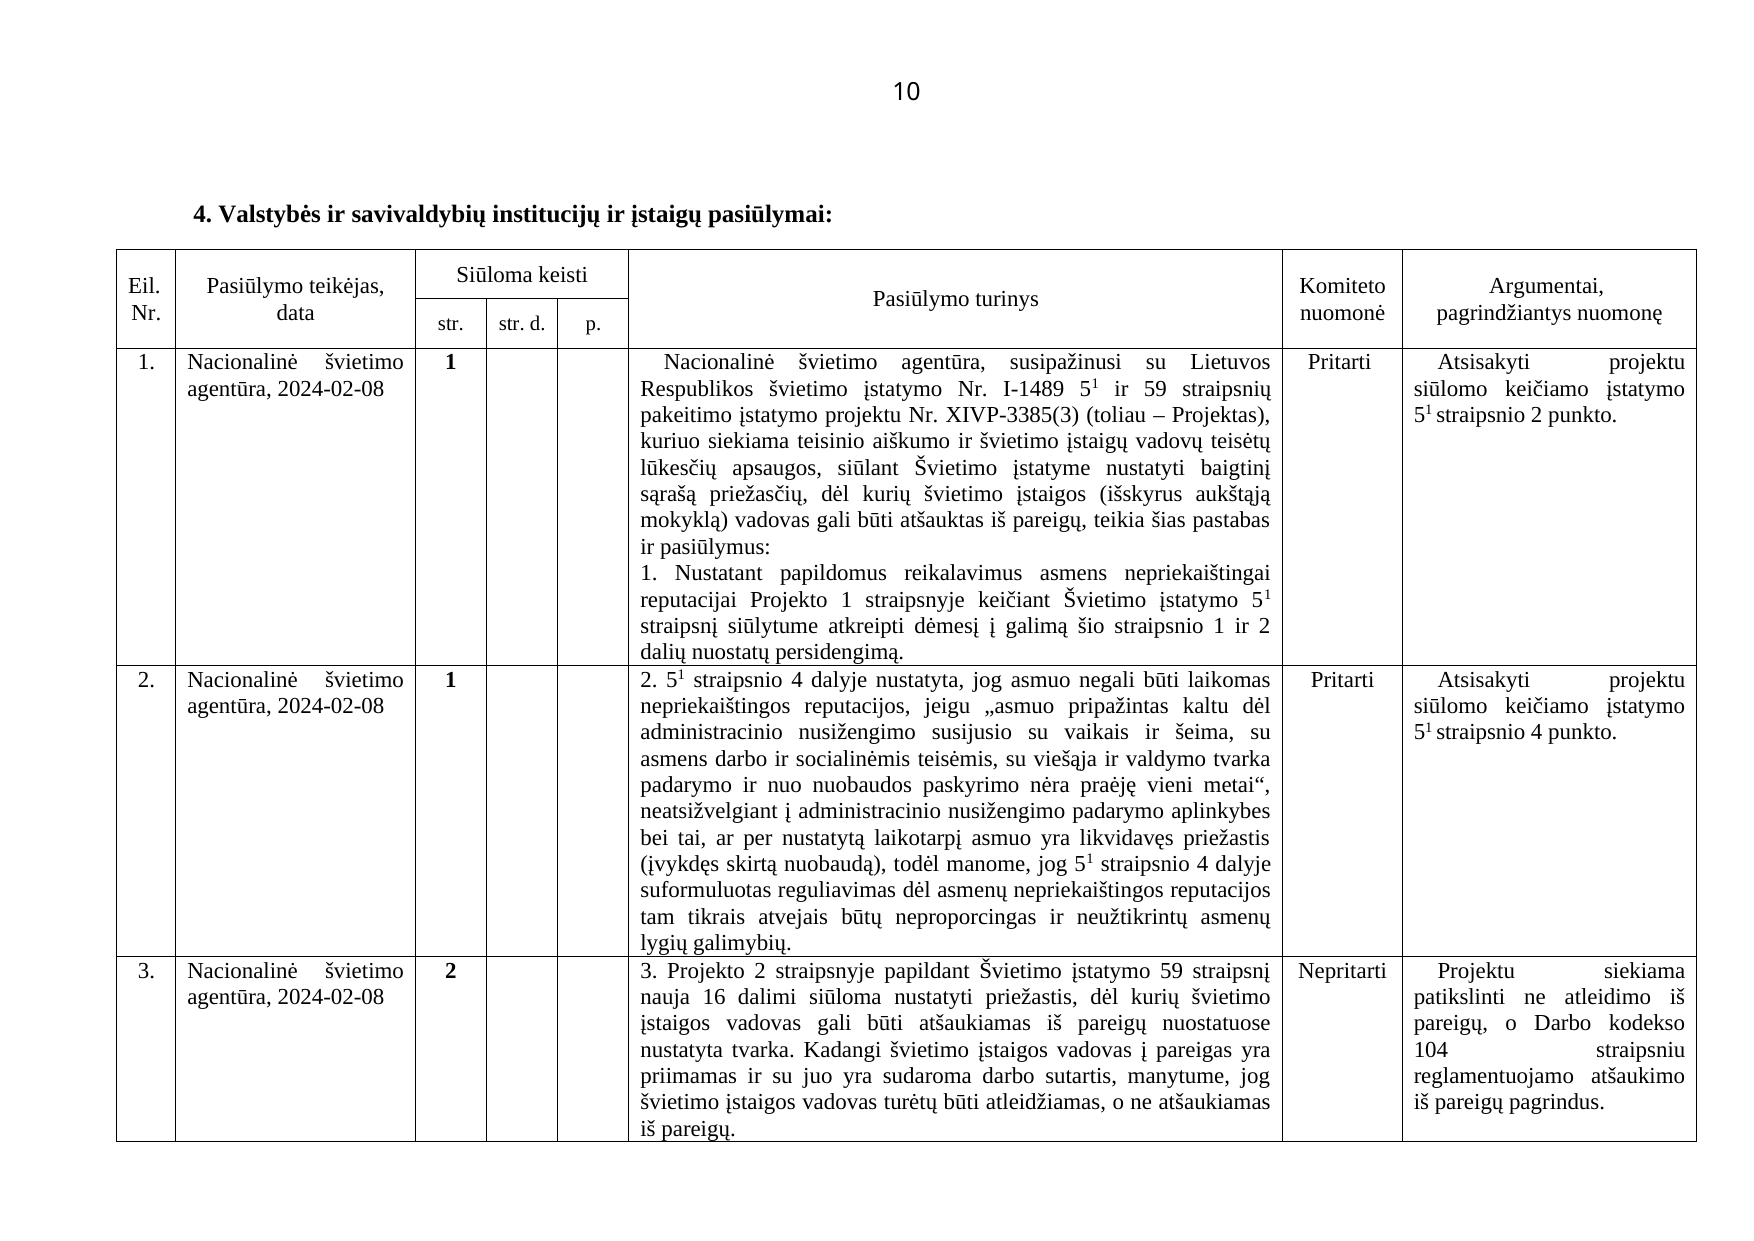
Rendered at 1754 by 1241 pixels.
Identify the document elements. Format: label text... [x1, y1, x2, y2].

table_cell Pritarti [1283, 666, 1402, 956]
table_header Pasiūlymo turinys [629, 250, 1282, 347]
table_cell [487, 349, 557, 665]
table_header Siūloma keisti [416, 250, 628, 298]
table_cell Nacionalinė švietimo agentūra, 2024-02-08 [176, 957, 415, 1141]
table_cell 1. [117, 349, 175, 665]
table_cell 1 [416, 666, 486, 956]
table_cell Atsisakyti projektu siūlomo keičiamo įstatymo 51 straipsnio 2 punkto. [1403, 349, 1696, 665]
table_cell Pritarti [1283, 349, 1402, 665]
table_cell [487, 666, 557, 956]
table_cell [558, 349, 628, 665]
table_cell str. [416, 299, 486, 347]
table_cell 2. 51 straipsnio 4 dalyje nustatyta, jog asmuo negali būti laikomas nepriekaištingos reputacijos, jeigu „asmuo pripažintas kaltu dėl administracinio nusižengimo susijusio su vaikais ir šeima, su asmens darbo ir socialinėmis teisėmis, su viešąja ir valdymo tvarka padarymo ir nuo nuobaudos paskyrimo nėra praėję vieni metai“, neatsižvelgiant į administracinio nusižengimo padarymo aplinkybes bei tai, ar per nustatytą laikotarpį asmuo yra likvidavęs priežastis (įvykdęs skirtą nuobaudą), todėl manome, jog 51 straipsnio 4 dalyje suformuluotas reguliavimas dėl asmenų nepriekaištingos reputacijos tam tikrais atvejais būtų neproporcingas ir neužtikrintų asmenų lygių galimybių. [629, 666, 1282, 956]
table_header Eil. Nr. [117, 250, 175, 347]
table_cell 3. [117, 957, 175, 1141]
subtitle 4. Valstybės ir savivaldybių institucijų ir įstaigų pasiūlymai: [118, 199, 1695, 227]
table_cell 1 [416, 349, 486, 665]
table_cell Nacionalinė švietimo agentūra, 2024-02-08 [176, 666, 415, 956]
table_cell 3. Projekto 2 straipsnyje papildant Švietimo įstatymo 59 straipsnį nauja 16 dalimi siūloma nustatyti priežastis, dėl kurių švietimo įstaigos vadovas gali būti atšaukiamas iš pareigų nuostatuose nustatyta tvarka. Kadangi švietimo įstaigos vadovas į pareigas yra priimamas ir su juo yra sudaroma darbo sutartis, manytume, jog švietimo įstaigos vadovas turėtų būti atleidžiamas, o ne atšaukiamas iš pareigų. [629, 957, 1282, 1141]
table_cell [558, 957, 628, 1141]
table_cell [558, 666, 628, 956]
table_cell p. [558, 299, 628, 347]
table_cell str. d. [487, 299, 557, 347]
table_cell Nacionalinė švietimo agentūra, susipažinusi su Lietuvos Respublikos švietimo įstatymo Nr. I-1489 51 ir 59 straipsnių pakeitimo įstatymo projektu Nr. XIVP-3385(3) (toliau – Projektas), kuriuo siekiama teisinio aiškumo ir švietimo įstaigų vadovų teisėtų lūkesčių apsaugos, siūlant Švietimo įstatyme nustatyti baigtinį sąrašą priežasčių, dėl kurių švietimo įstaigos (išskyrus aukštąją mokyklą) vadovas gali būti atšauktas iš pareigų, teikia šias pastabas ir pasiūlymus: 1. Nustatant papildomus reikalavimus asmens nepriekaištingai reputacijai Projekto 1 straipsnyje keičiant Švietimo įstatymo 51 straipsnį siūlytume atkreipti dėmesį į galimą šio straipsnio 1 ir 2 dalių nuostatų persidengimą. [629, 349, 1282, 665]
table_cell [487, 957, 557, 1141]
table_cell Nepritarti [1283, 957, 1402, 1141]
table_cell Atsisakyti projektu siūlomo keičiamo įstatymo 51 straipsnio 4 punkto. [1403, 666, 1696, 956]
table_header Pasiūlymo teikėjas, data [176, 250, 415, 347]
table_header Argumentai, pagrindžiantys nuomonę [1403, 250, 1696, 347]
table_header Komiteto nuomonė [1283, 250, 1402, 347]
table_cell 2. [117, 666, 175, 956]
table_cell 2 [416, 957, 486, 1141]
table_cell Projektu siekiama patikslinti ne atleidimo iš pareigų, o Darbo kodekso 104 straipsniu reglamentuojamo atšaukimo iš pareigų pagrindus. [1403, 957, 1696, 1141]
table_cell Nacionalinė švietimo agentūra, 2024-02-08 [176, 349, 415, 665]
